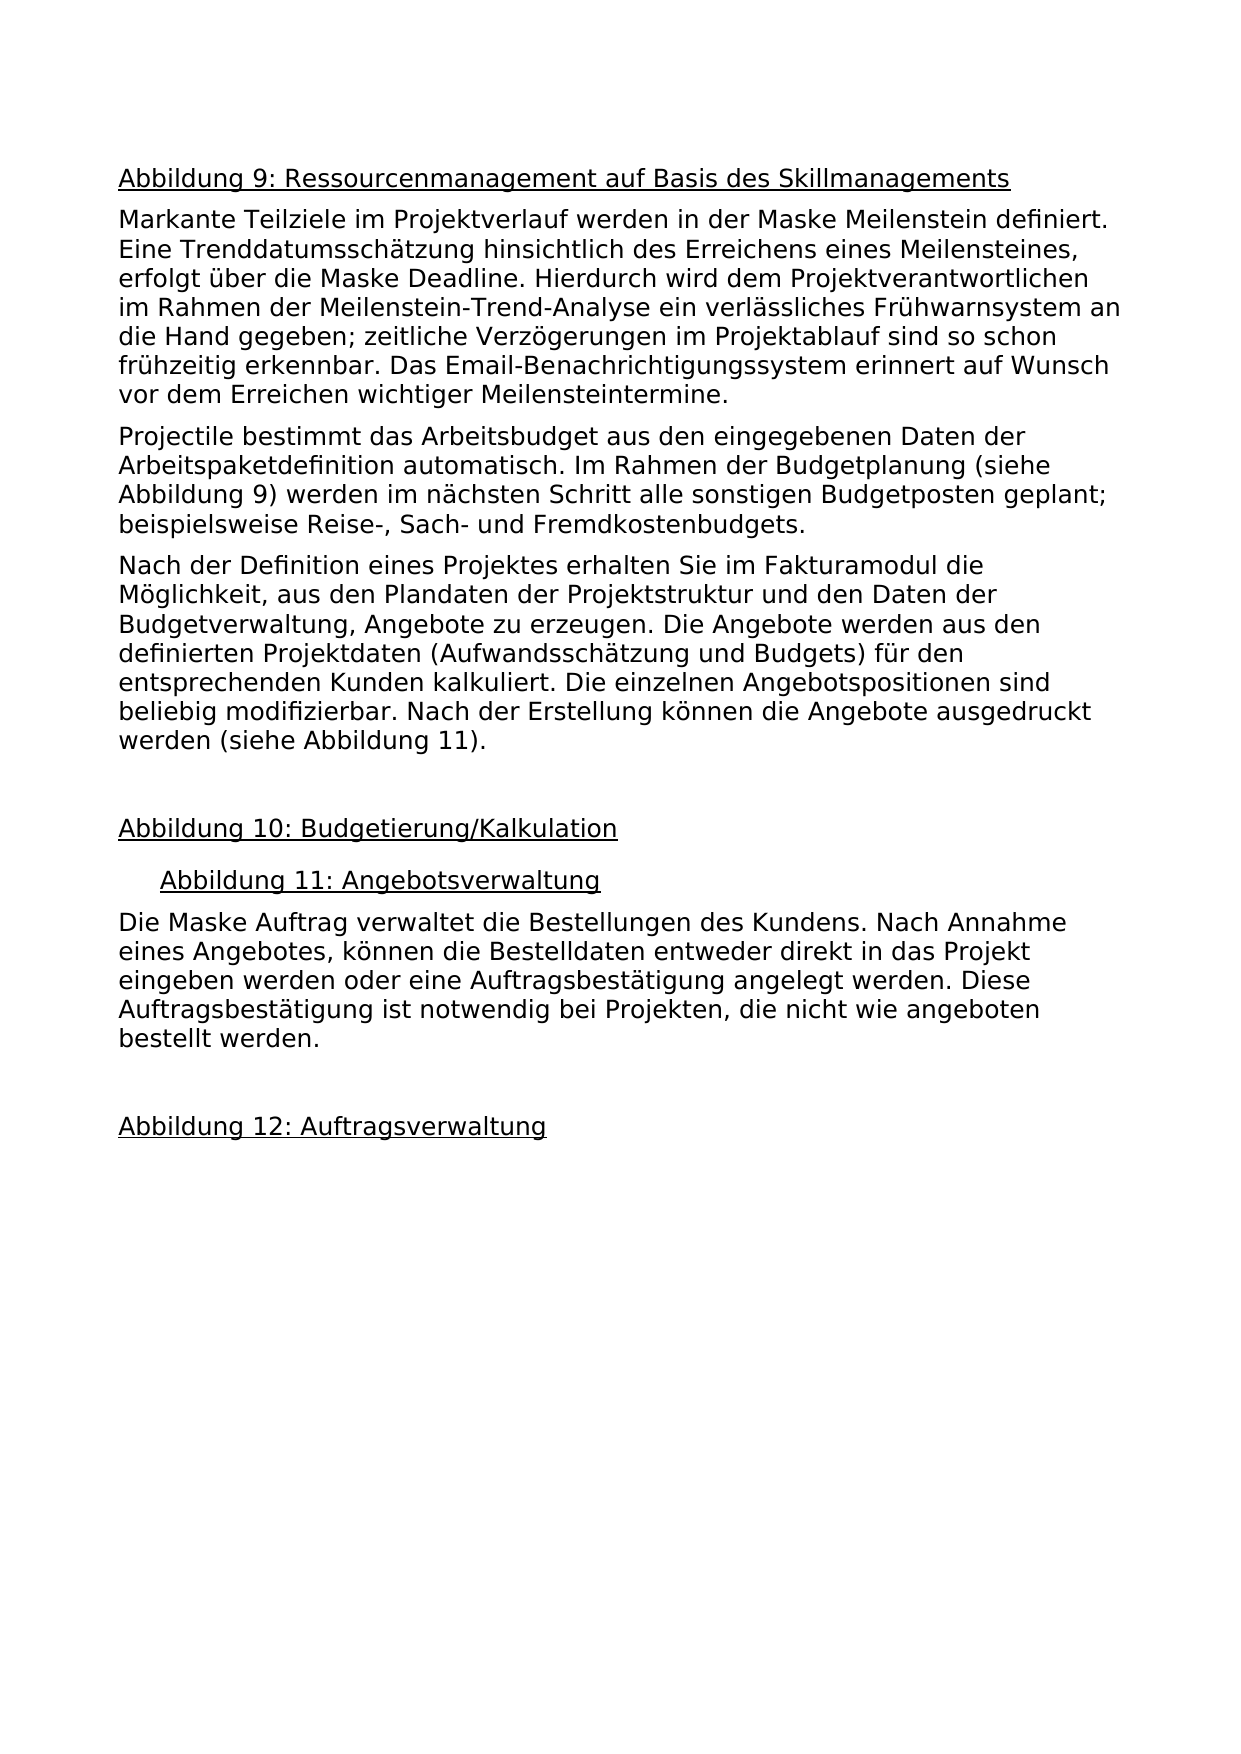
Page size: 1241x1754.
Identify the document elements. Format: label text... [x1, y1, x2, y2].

text Abbildung 11: Angebotsverwaltung [118, 856, 1122, 895]
text Nach der Definition eines Projektes erhalten Sie im Fakturamodul die Möglichkeit, aus den Plandaten der Projektstruktur und den Daten der Budgetverwaltung, Angebote zu erzeugen. Die Angebote werden aus den definierten Projektdaten (Aufwandsschätzung und Budgets) für den entsprechenden Kunden kalkuliert. Die einzelnen Angebotspositionen sind beliebig modifizierbar. Nach der Erstellung können die Angebote ausgedruckt werden (siehe Abbildung 11). [118, 552, 1122, 756]
text Abbildung 9: Ressourcenmanagement auf Basis des Skillmanagements [118, 164, 1122, 193]
text Abbildung 12: Auftragsverwaltung [118, 1112, 1122, 1141]
text Abbildung 10: Budgetierung/Kalkulation [118, 814, 1122, 843]
text Projectile bestimmt das Arbeitsbudget aus den eingegebenen Daten der Arbeitspaketdefinition automatisch. Im Rahmen der Budgetplanung (siehe Abbildung 9) werden im nächsten Schritt alle sonstigen Budgetposten geplant; beispielsweise Reise-, Sach- und Fremdkostenbudgets. [118, 422, 1122, 539]
text Markante Teilziele im Projektverlauf werden in der Maske Meilenstein definiert. Eine Trenddatumsschätzung hinsichtlich des Erreichens eines Meilensteines, erfolgt über die Maske Deadline. Hierdurch wird dem Projektverantwortlichen im Rahmen der Meilenstein-Trend-Analyse ein verlässliches Frühwarnsystem an die Hand gegeben; zeitliche Verzögerungen im Projektablauf sind so schon frühzeitig erkennbar. Das Email-Be­nach­richtigungs­system erinnert auf Wunsch vor dem Erreichen wichtiger Meilensteintermine. [118, 206, 1122, 410]
text Die Maske Auftrag verwaltet die Bestellungen des Kundens. Nach Annahme eines Angebotes, können die Bestelldaten entweder direkt in das Projekt eingeben werden oder eine Auftragsbestätigung angelegt werden. Diese Auftragsbestätigung ist notwendig bei Projekten, die nicht wie angeboten bestellt werden. [118, 908, 1122, 1053]
